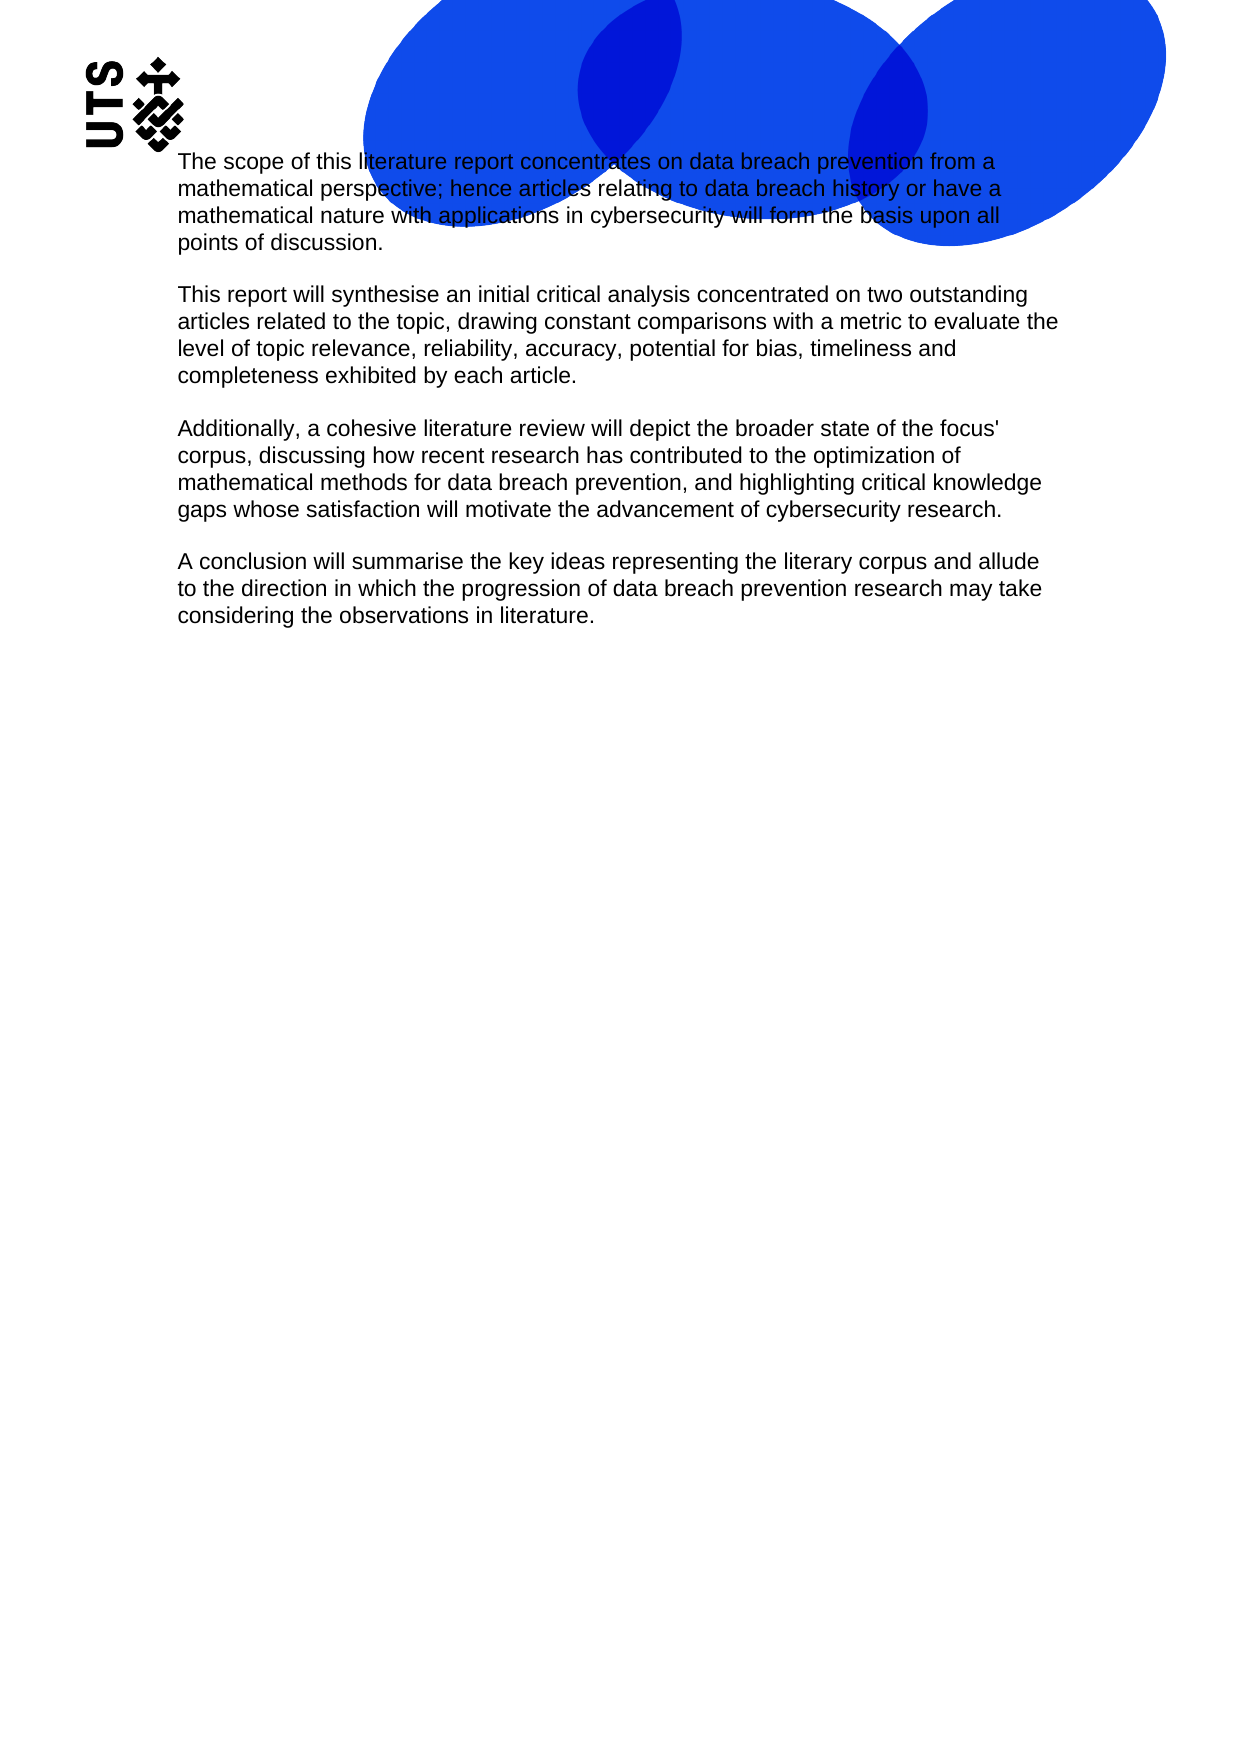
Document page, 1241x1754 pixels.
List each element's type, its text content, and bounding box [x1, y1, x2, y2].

text A conclusion will summarise the key ideas representing the literary corpus and allude to the direction in which the progression of data breach prevention research may take considering the observations in literature. [177, 548, 1063, 683]
text This report will synthesise an initial critical analysis concentrated on two outstanding articles related to the topic, drawing constant comparisons with a metric to evaluate the level of topic relevance, reliability, accuracy, potential for bias, timeliness and completeness exhibited by each article. [177, 281, 1063, 389]
picture [29, 0, 1223, 267]
text Additionally, a cohesive literature review will depict the broader state of the focus' corpus, discussing how recent research has contributed to the optimization of mathematical methods for data breach prevention, and highlighting critical knowledge gaps whose satisfaction will motivate the advancement of cybersecurity research. [177, 414, 1063, 523]
text The scope of this literature report concentrates on data breach prevention from a mathematical perspective; hence articles relating to data breach history or have a mathematical nature with applications in cybersecurity will form the basis upon all points of discussion. [177, 148, 1063, 256]
